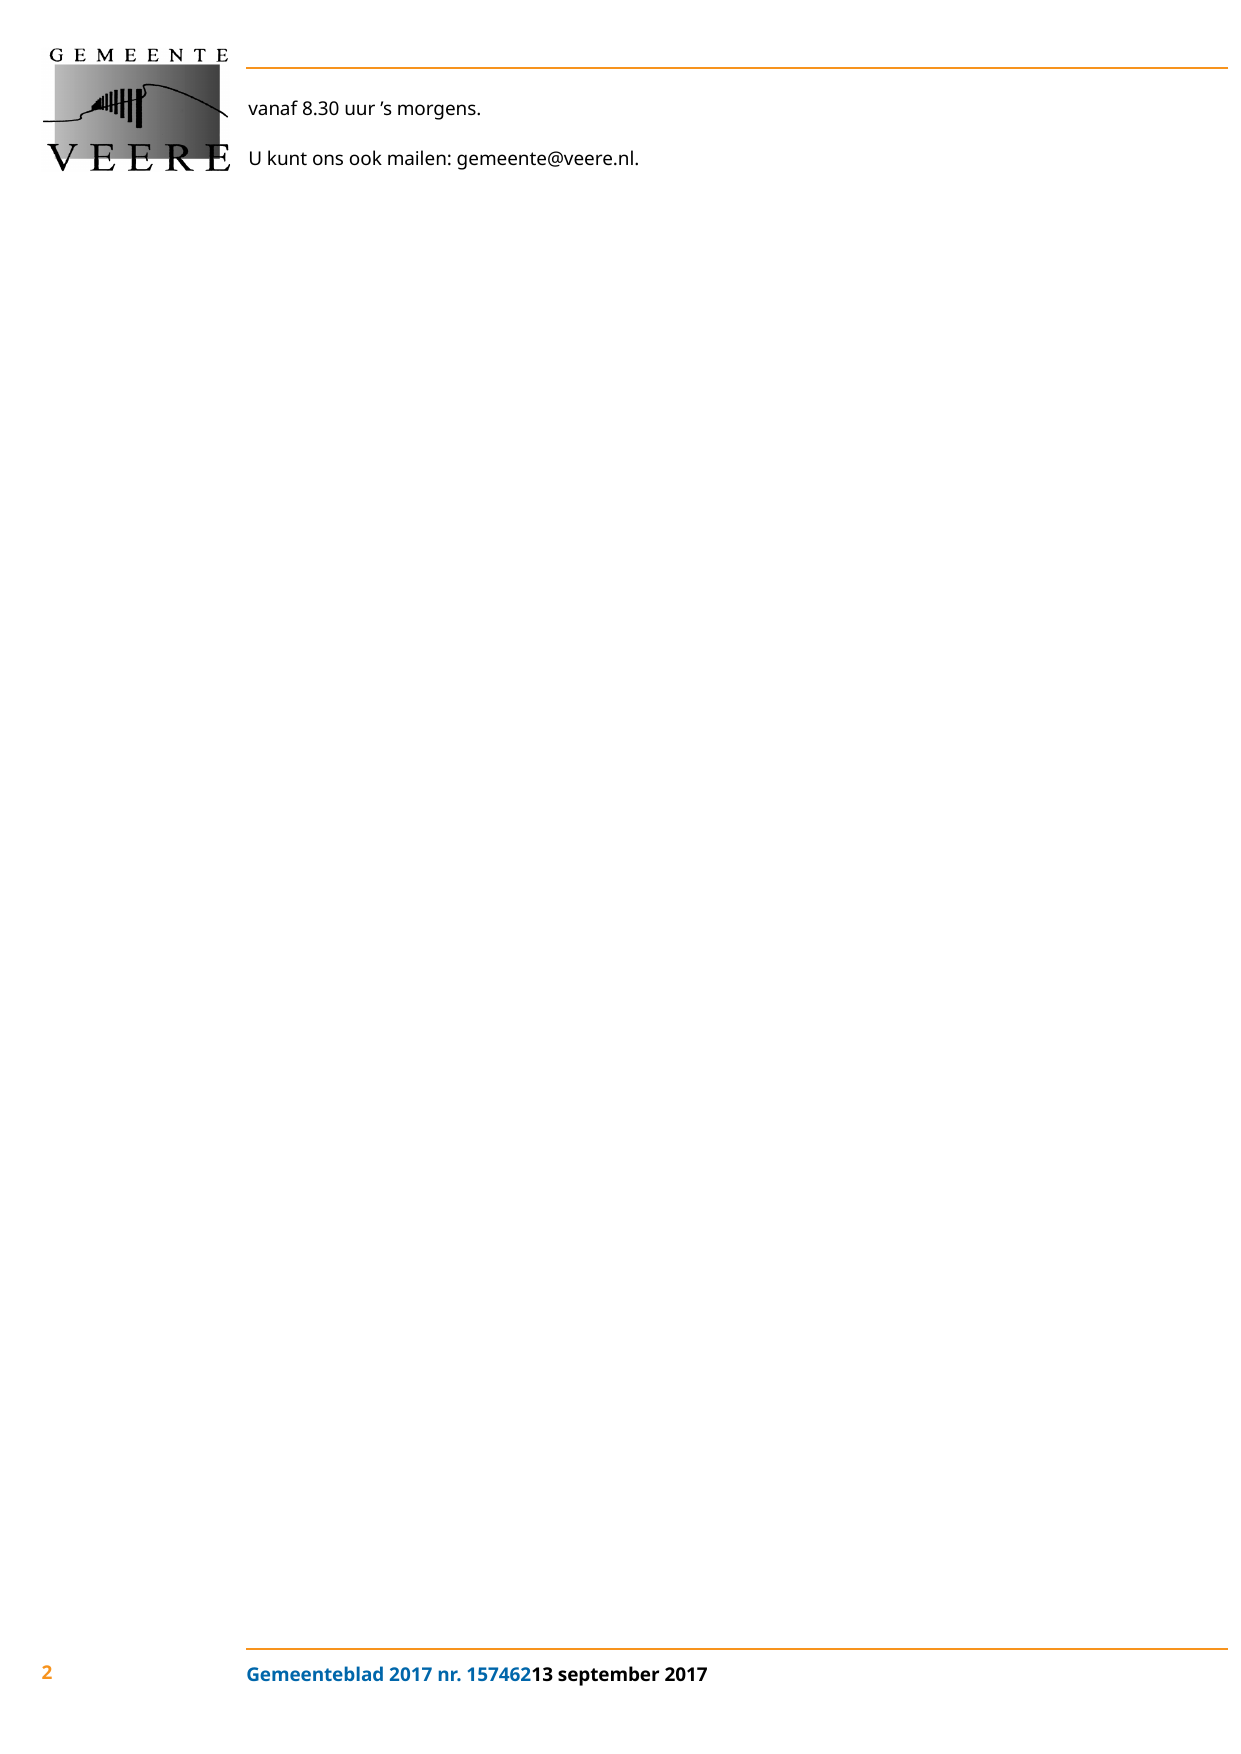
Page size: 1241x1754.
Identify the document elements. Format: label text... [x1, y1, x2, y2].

text vanaf 8.30 uur ’s morgens. [248, 95, 1152, 121]
picture [41, 47, 231, 172]
text U kunt ons ook mailen: gemeente@veere.nl. [248, 145, 1152, 171]
